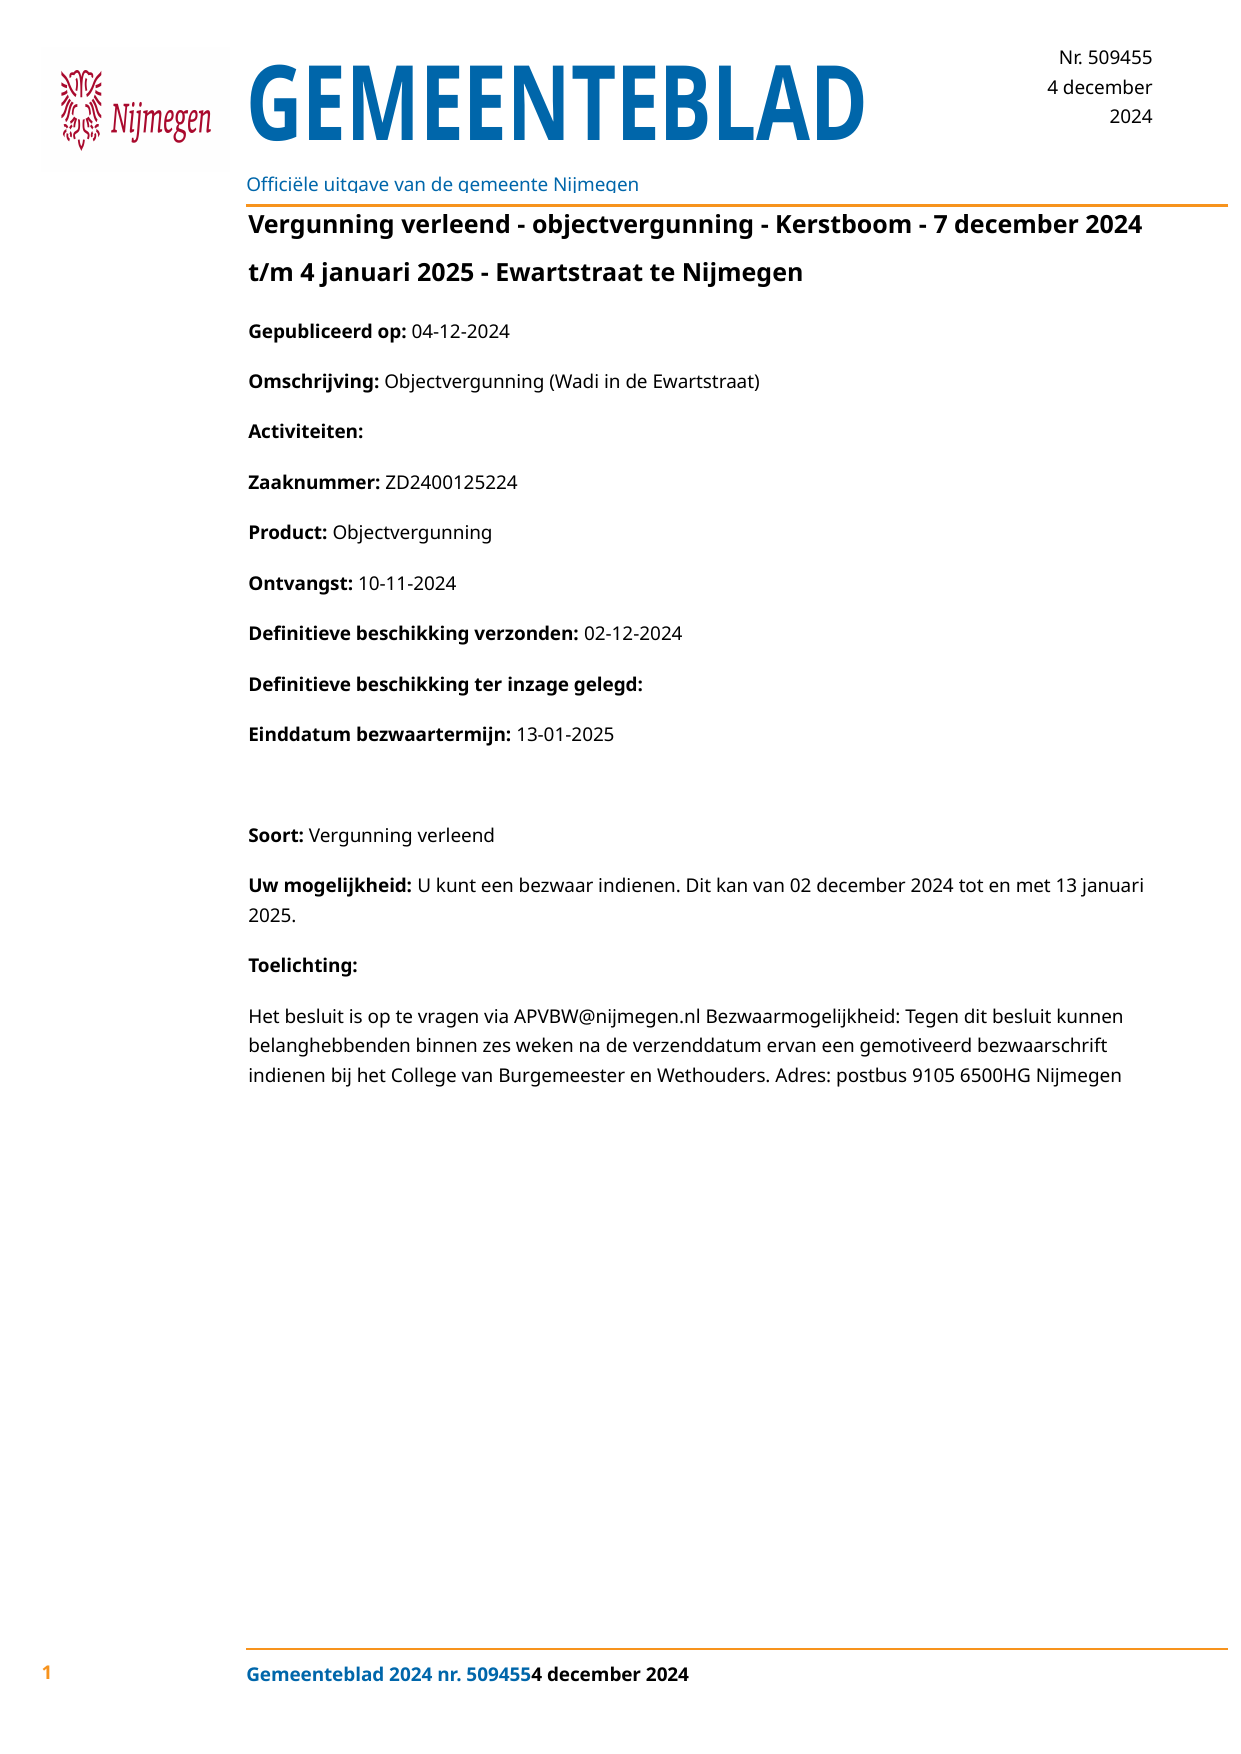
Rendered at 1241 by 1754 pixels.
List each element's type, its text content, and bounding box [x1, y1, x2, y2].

text Ontvangst: 10-11-2024 [248, 570, 1152, 596]
text Vergunning verleend - objectvergunning - Kerstboom - 7 december 2024 t/m 4 januari 2025 - Ewartstraat te Nijmegen [248, 207, 1152, 288]
text Einddatum bezwaartermijn: 13-01-2025 [248, 721, 1152, 747]
text Soort: Vergunning verleend [248, 822, 1152, 848]
picture [41, 47, 231, 172]
text Zaaknummer: ZD2400125224 [248, 469, 1152, 495]
text Product: Objectvergunning [248, 519, 1152, 545]
text Het besluit is op te vragen via APVBW@nijmegen.nl Bezwaarmogelijkheid: Tegen dit besluit kunnen belanghebbenden binnen zes weken na de verzenddatum ervan een gemotiveerd bezwaarschrift indienen bij het College van Burgemeester en Wethouders. Adres: postbus 9105 6500HG Nijmegen [248, 1003, 1152, 1088]
text Uw mogelijkheid: U kunt een bezwaar indienen. Dit kan van 02 december 2024 tot en met 13 januari 2025. [248, 872, 1152, 928]
text Activiteiten: [248, 419, 1152, 444]
text Definitieve beschikking verzonden: 02-12-2024 [248, 620, 1152, 646]
text Definitieve beschikking ter inzage gelegd: [248, 671, 1152, 697]
text Gepubliceerd op: 04-12-2024 [248, 318, 1152, 344]
text Toelichting: [248, 952, 1152, 978]
text Omschrijving: Objectvergunning (Wadi in de Ewartstraat) [248, 368, 1152, 394]
